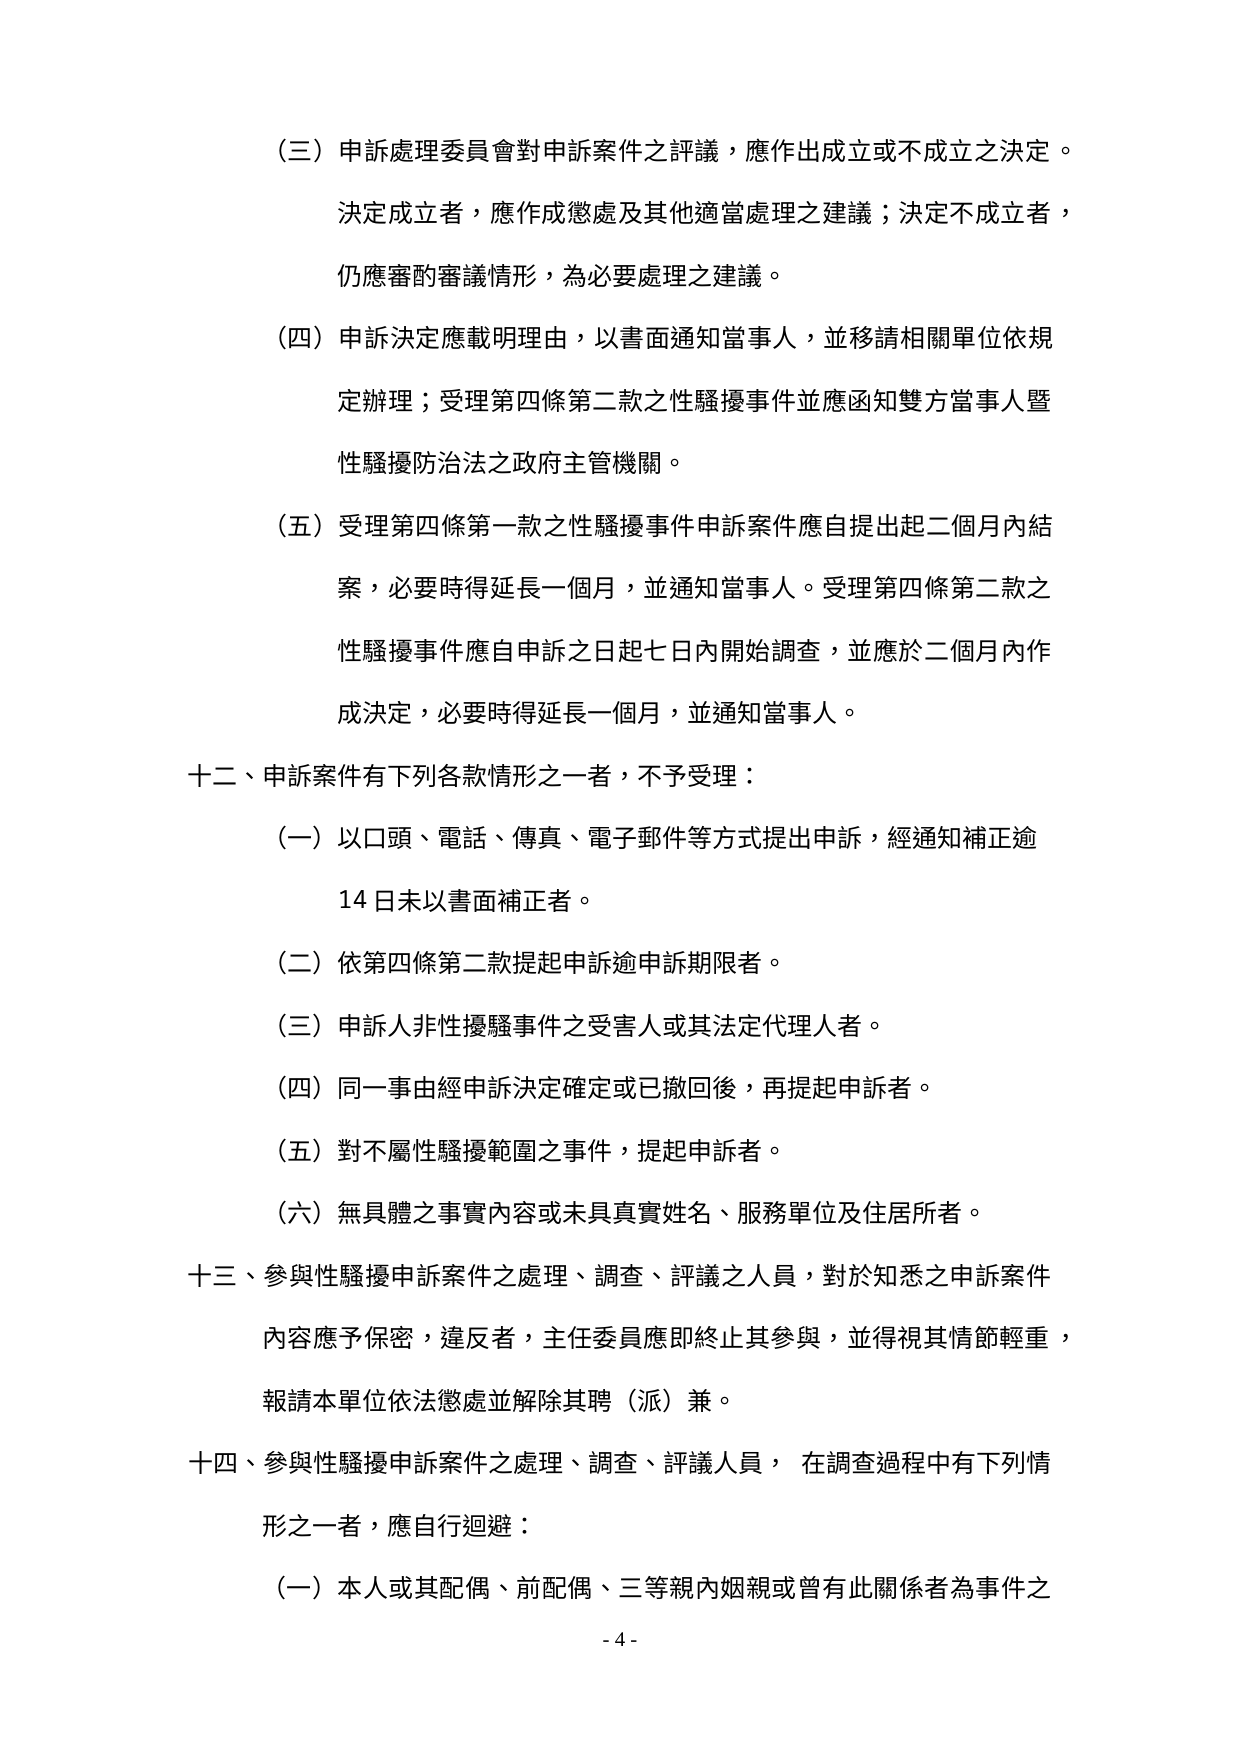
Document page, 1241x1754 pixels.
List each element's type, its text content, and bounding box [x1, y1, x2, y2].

text （五）對不屬性騷擾範圍之事件，提起申訴者。 [262, 1108, 1053, 1170]
text （一）本人或其配偶、前配偶、三等親內姻親或曾有此關係者為事件之 [261, 1545, 1053, 1608]
text （一）以口頭、電話、傳真、電子郵件等方式提出申訴，經通知補正逾14日未以書面補正者。 [262, 795, 1053, 920]
text 十三、參與性騷擾申訴案件之處理、調查、評議之人員，對於知悉之申訴案件內容應予保密，違反者，主任委員應即終止其參與，並得視其情節輕重，報請本單位依法懲處並解除其聘（派）兼。 [187, 1233, 1053, 1420]
text （三）申訴處理委員會對申訴案件之評議，應作出成立或不成立之決定。決定成立者，應作成懲處及其他適當處理之建議；決定不成立者，仍應審酌審議情形，為必要處理之建議。 [262, 108, 1053, 295]
text （六）無具體之事實內容或未具真實姓名、服務單位及住居所者。 [262, 1170, 1053, 1233]
text （五）受理第四條第一款之性騷擾事件申訴案件應自提出起二個月內結案，必要時得延長一個月，並通知當事人。受理第四條第二款之性騷擾事件應自申訴之日起七日內開始調查，並應於二個月內作成決定，必要時得延長一個月，並通知當事人。 [262, 483, 1053, 733]
text （四）同一事由經申訴決定確定或已撤回後，再提起申訴者。 [262, 1045, 1053, 1108]
text 十二、申訴案件有下列各款情形之一者，不予受理： [187, 733, 1053, 795]
text 十四、參與性騷擾申訴案件之處理、調查、評議人員， 在調查過程中有下列情形之一者，應自行迴避： [189, 1420, 1053, 1545]
text （四）申訴決定應載明理由，以書面通知當事人，並移請相關單位依規定辦理；受理第四條第二款之性騷擾事件並應函知雙方當事人暨性騷擾防治法之政府主管機關。 [262, 295, 1053, 483]
text （二）依第四條第二款提起申訴逾申訴期限者。 [262, 920, 1053, 983]
text （三）申訴人非性擾騷事件之受害人或其法定代理人者。 [262, 983, 1053, 1045]
